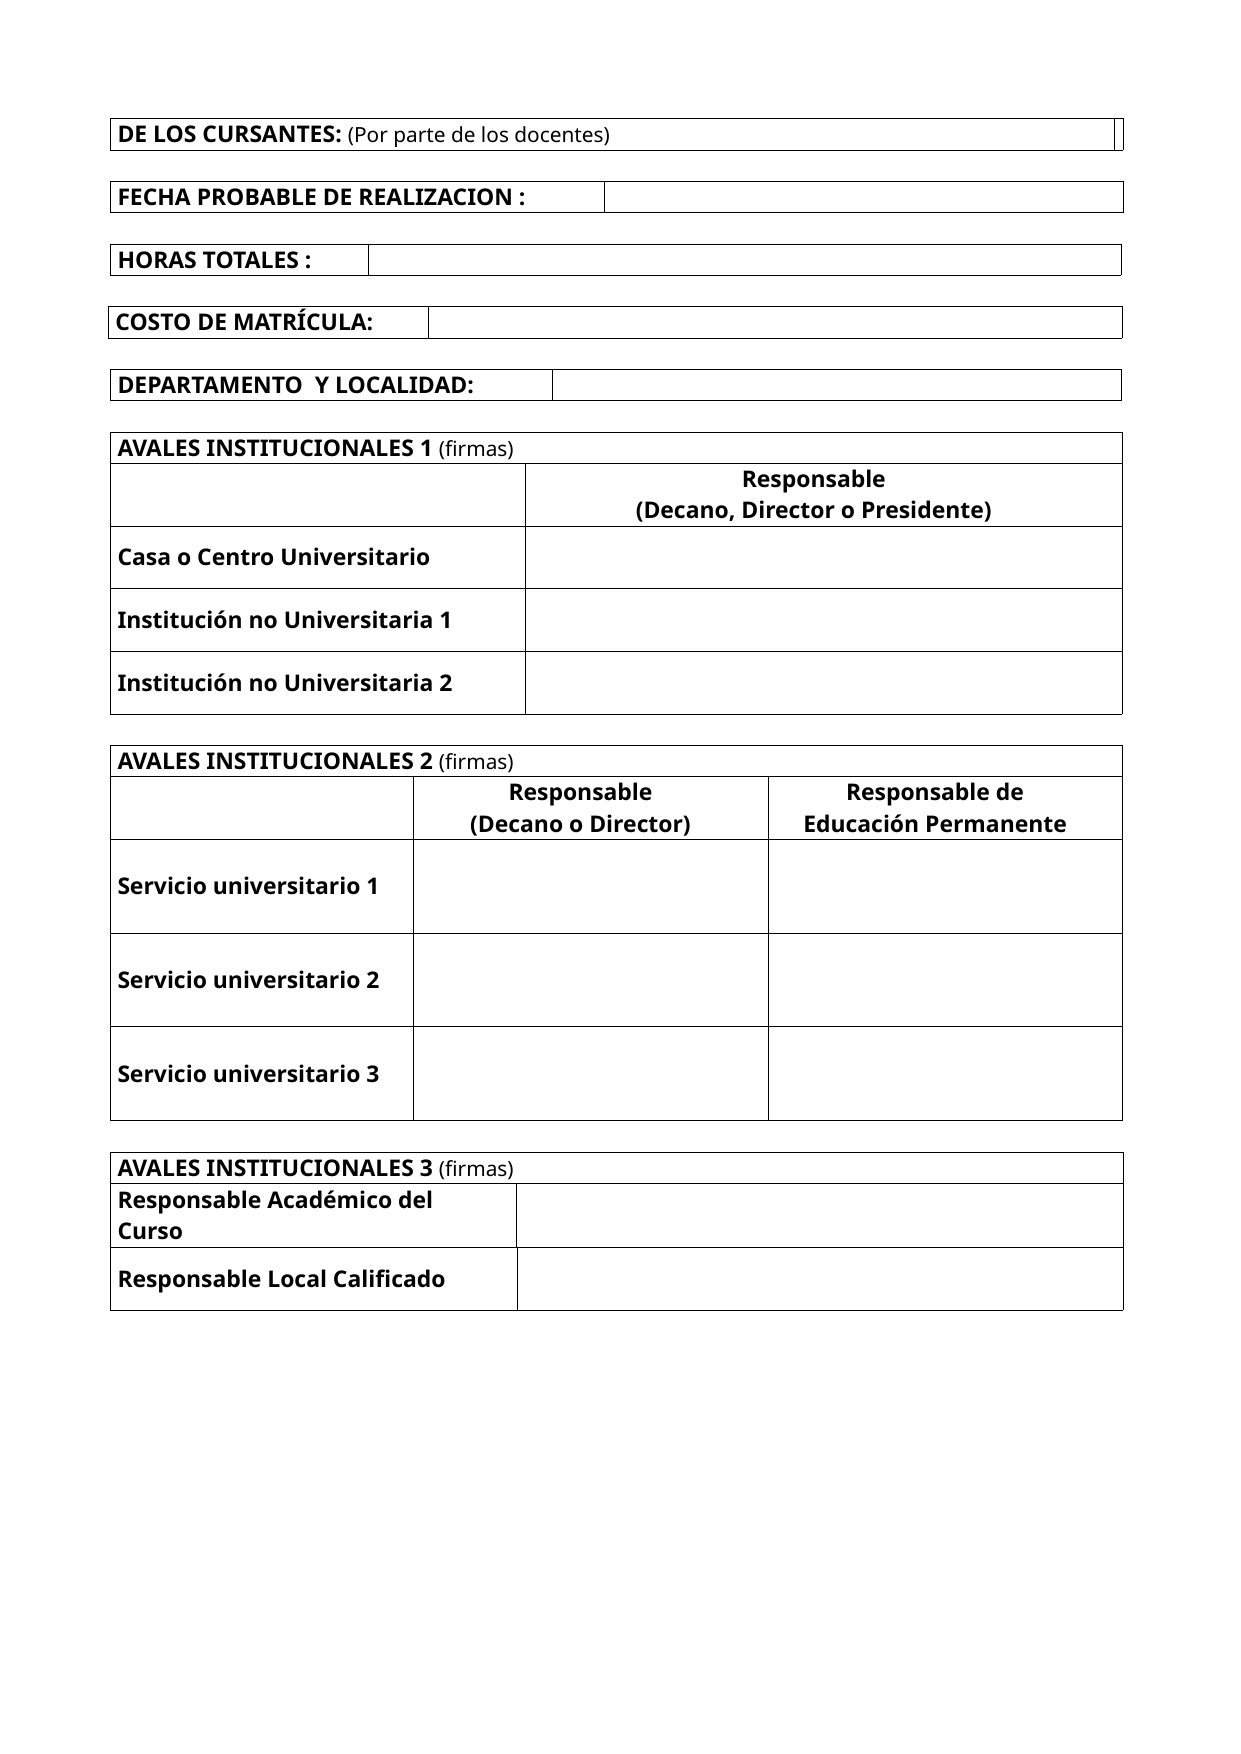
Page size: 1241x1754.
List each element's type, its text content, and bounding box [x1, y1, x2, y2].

table_cell [518, 1248, 1123, 1310]
table_cell [769, 1027, 1122, 1120]
table_cell Responsable (Decano o Director) [414, 777, 768, 839]
table_cell [517, 1184, 1123, 1247]
table_header AVALES INSTITUCIONALES 1 (firmas) [111, 433, 1122, 463]
table_cell Servicio universitario 3 [111, 1027, 413, 1120]
table_cell [1123, 526, 1144, 588]
table_header [605, 182, 1123, 212]
table_cell [414, 840, 768, 933]
table_cell [526, 652, 1122, 713]
table_cell Responsable (Decano, Director o Presidente) [526, 464, 1122, 526]
table_cell Responsable de Educación Permanente [769, 777, 1122, 839]
table_cell [111, 464, 525, 526]
table_cell [111, 777, 413, 839]
table_cell [769, 840, 1122, 933]
table_cell [1115, 119, 1123, 149]
table_cell Servicio universitario 1 [111, 840, 413, 933]
table_header FECHA PROBABLE DE REALIZACION : [111, 182, 604, 212]
table_cell Institución no Universitaria 2 [111, 652, 525, 713]
table_cell [1123, 588, 1144, 651]
table_header HORAS TOTALES : [111, 245, 368, 275]
table_cell Responsable Académico del Curso [111, 1184, 516, 1247]
table_cell Casa o Centro Universitario [111, 527, 525, 588]
table_header [369, 245, 1121, 275]
table_header AVALES INSTITUCIONALES 2 (firmas) [111, 746, 1122, 776]
table_header AVALES INSTITUCIONALES 3 (firmas) [111, 1153, 1123, 1183]
table_cell DE LOS CURSANTES: (Por parte de los docentes) [111, 119, 1114, 149]
table_header DEPARTAMENTO Y LOCALIDAD: [111, 370, 552, 400]
table_cell [1123, 463, 1144, 526]
table_header COSTO DE MATRÍCULA: [109, 307, 428, 338]
table_cell [769, 934, 1122, 1026]
table_cell [414, 934, 768, 1026]
table_header [1123, 432, 1144, 463]
table_cell [526, 589, 1122, 651]
table_cell Institución no Universitaria 1 [111, 589, 525, 651]
table_cell [526, 527, 1122, 588]
table_cell [414, 1027, 768, 1120]
table_cell Servicio universitario 2 [111, 934, 413, 1026]
table_cell [1123, 651, 1144, 713]
table_header [429, 307, 1122, 338]
table_cell Responsable Local Calificado [111, 1248, 517, 1310]
table_header [553, 370, 1121, 400]
